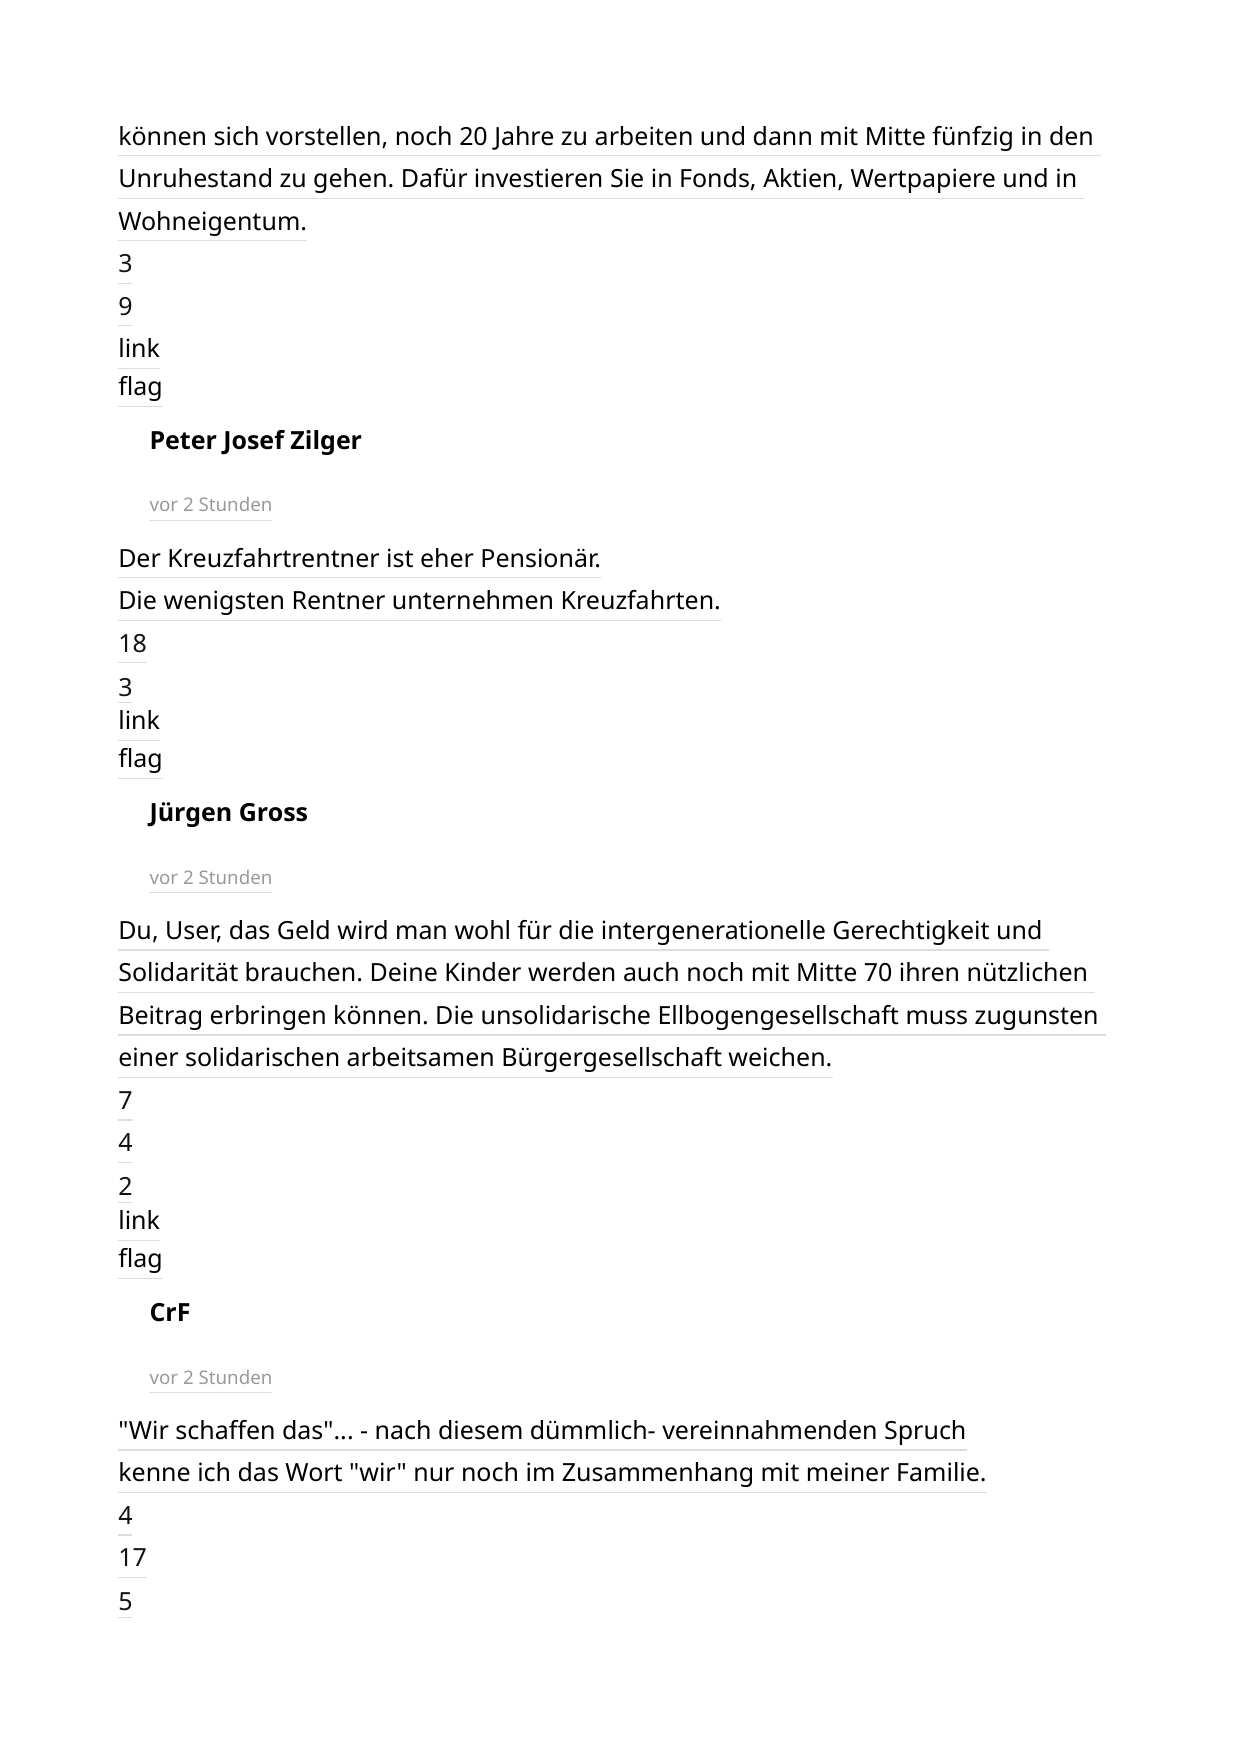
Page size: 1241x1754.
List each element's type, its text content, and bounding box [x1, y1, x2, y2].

text 18 [118, 625, 1122, 663]
text CrF [149, 1294, 1122, 1329]
text link [118, 703, 1122, 741]
text vor 2 Stunden [149, 492, 1117, 521]
text "Wir schaffen das"... - nach diesem dümmlich- vereinnahmenden Spruch kenne ich das Wort "wir" nur noch im Zusammenhang mit meiner Familie. [118, 1412, 1122, 1493]
text flag [118, 1241, 1122, 1279]
text vor 2 Stunden [149, 1364, 1117, 1393]
text Der Kreuzfahrtrentner ist eher Pensionär. Die wenigsten Rentner unternehmen Kreuzfahrten. [118, 540, 1122, 621]
text 3 [118, 668, 1122, 703]
text 4 [118, 1497, 1122, 1536]
text Peter Josef Zilger [149, 422, 1122, 456]
text link [118, 331, 1122, 369]
text flag [118, 369, 1122, 407]
text 5 [118, 1582, 1122, 1618]
text 4 [118, 1125, 1122, 1163]
text 17 [118, 1540, 1122, 1578]
text 7 [118, 1083, 1122, 1121]
text link [118, 1203, 1122, 1241]
text 3 [118, 246, 1122, 284]
text Du, User, das Geld wird man wohl für die intergenerationelle Gerechtigkeit und Solidarität brauchen. Deine Kinder werden auch noch mit Mitte 70 ihren nützlichen Beitrag erbringen können. Die unsolidarische Ellbogengesellschaft muss zugunsten einer solidarischen arbeitsamen Bürgergesellschaft weichen. [118, 913, 1122, 1078]
text können sich vorstellen, noch 20 Jahre zu arbeiten und dann mit Mitte fünfzig in den Unruhestand zu gehen. Dafür investieren Sie in Fonds, Aktien, Wertpapiere und in Wohneigentum. [118, 118, 1122, 241]
text vor 2 Stunden [149, 864, 1117, 893]
text flag [118, 741, 1122, 779]
text 2 [118, 1168, 1122, 1203]
text Jürgen Gross [149, 795, 1122, 829]
text 9 [118, 288, 1122, 326]
